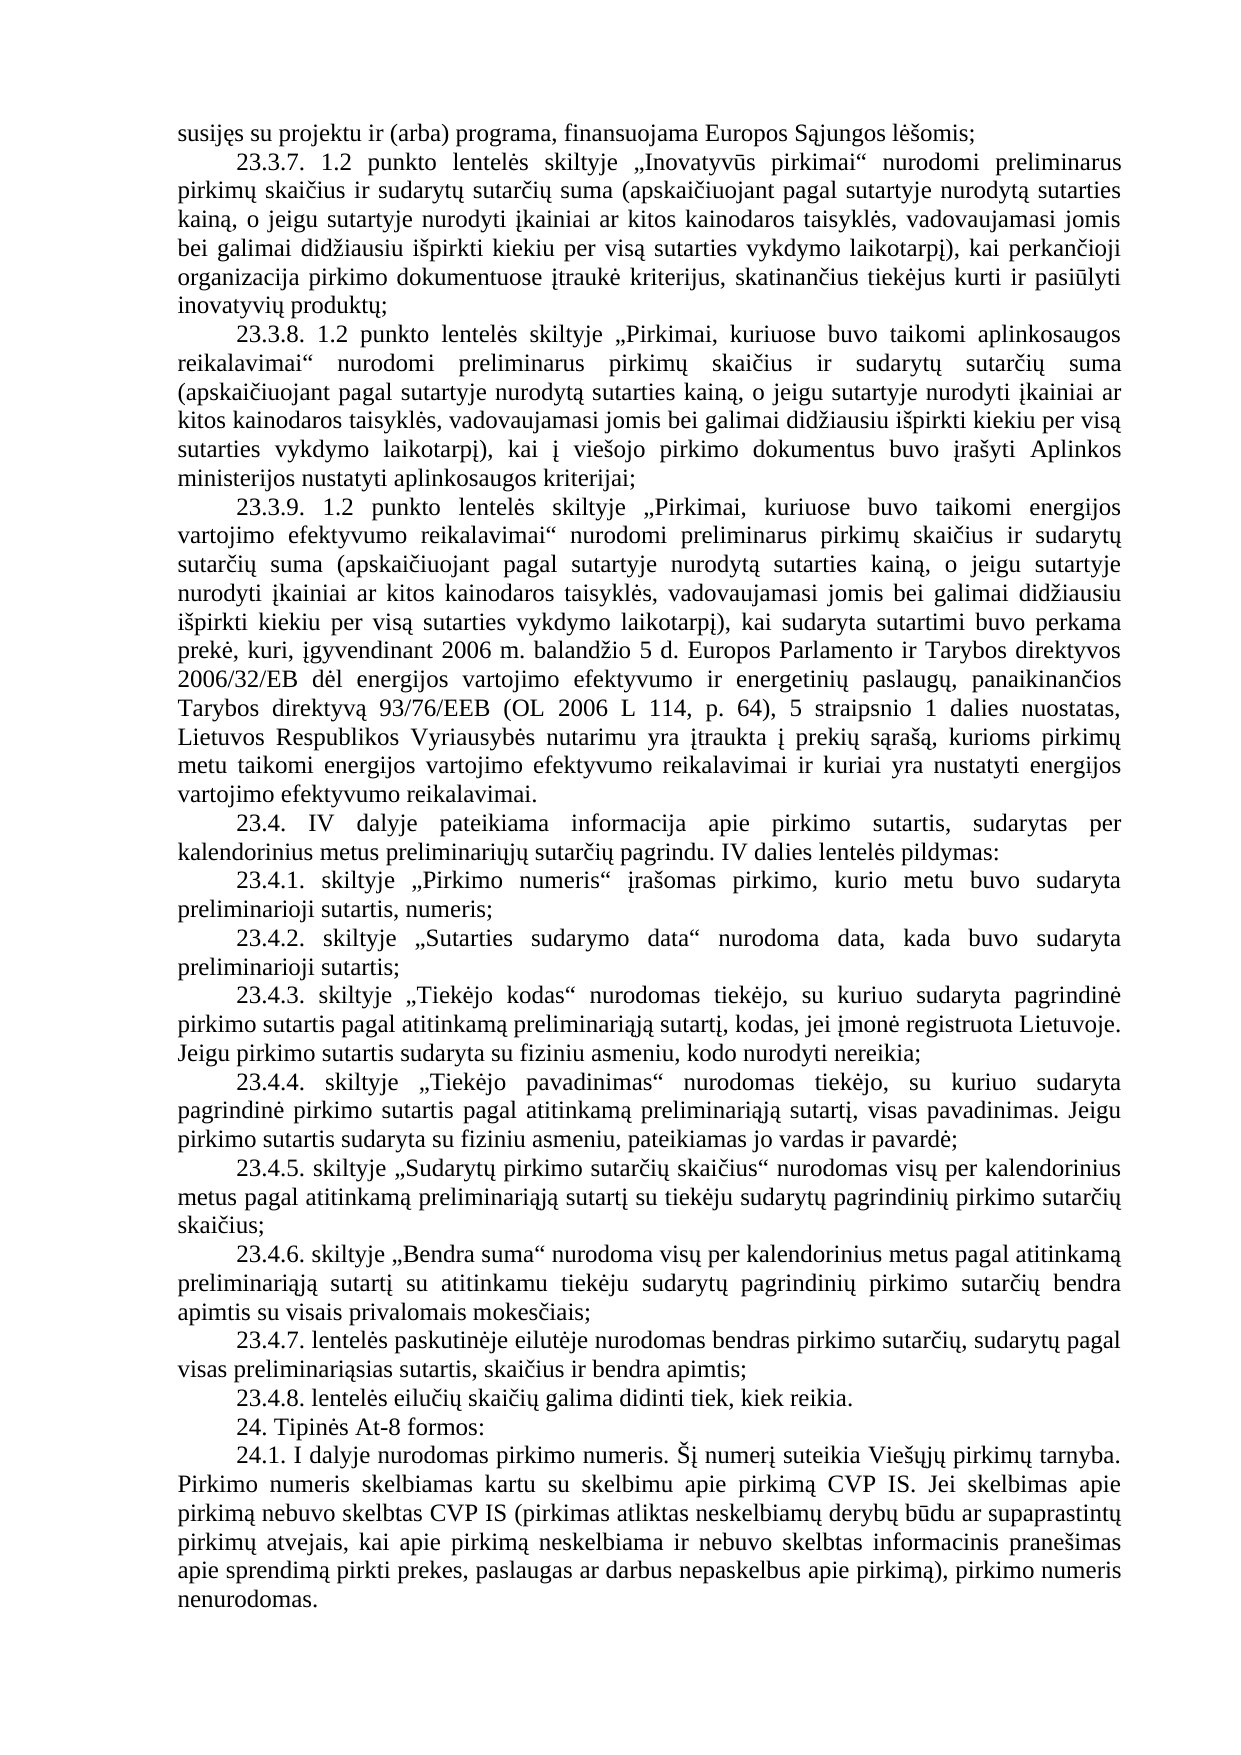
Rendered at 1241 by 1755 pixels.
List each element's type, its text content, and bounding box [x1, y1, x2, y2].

text 23.4. IV dalyje pateikiama informacija apie pirkimo sutartis, sudarytas per kalendorinius metus preliminariųjų sutarčių pagrindu. IV dalies lentelės pildymas: [177, 808, 1122, 866]
text 23.4.2. skiltyje „Sutarties sudarymo data“ nurodoma data, kada buvo sudaryta preliminarioji sutartis; [177, 923, 1122, 981]
text 23.4.6. skiltyje „Bendra suma“ nurodoma visų per kalendorinius metus pagal atitinkamą preliminariąją sutartį su atitinkamu tiekėju sudarytų pagrindinių pirkimo sutarčių bendra apimtis su visais privalomais mokesčiais; [177, 1239, 1122, 1326]
text 23.4.1. skiltyje „Pirkimo numeris“ įrašomas pirkimo, kurio metu buvo sudaryta preliminarioji sutartis, numeris; [177, 866, 1122, 923]
text 23.4.4. skiltyje „Tiekėjo pavadinimas“ nurodomas tiekėjo, su kuriuo sudaryta pagrindinė pirkimo sutartis pagal atitinkamą preliminariąją sutartį, visas pavadinimas. Jeigu pirkimo sutartis sudaryta su fiziniu asmeniu, pateikiamas jo vardas ir pavardė; [177, 1067, 1122, 1153]
text 23.4.7. lentelės paskutinėje eilutėje nurodomas bendras pirkimo sutarčių, sudarytų pagal visas preliminariąsias sutartis, skaičius ir bendra apimtis; [177, 1326, 1122, 1383]
text susijęs su projektu ir (arba) programa, finansuojama Europos Sąjungos lėšomis; [177, 118, 1122, 147]
text 24. Tipinės At-8 formos: [177, 1412, 1122, 1441]
text 24.1. I dalyje nurodomas pirkimo numeris. Šį numerį suteikia Viešųjų pirkimų tarnyba. Pirkimo numeris skelbiamas kartu su skelbimu apie pirkimą CVP IS. Jei skelbimas apie pirkimą nebuvo skelbtas CVP IS (pirkimas atliktas neskelbiamų derybų būdu ar supaprastintų pirkimų atvejais, kai apie pirkimą neskelbiama ir nebuvo skelbtas informacinis pranešimas apie sprendimą pirkti prekes, paslaugas ar darbus nepaskelbus apie pirkimą), pirkimo numeris nenurodomas. [177, 1441, 1122, 1613]
text 23.4.5. skiltyje „Sudarytų pirkimo sutarčių skaičius“ nurodomas visų per kalendorinius metus pagal atitinkamą preliminariąją sutartį su tiekėju sudarytų pagrindinių pirkimo sutarčių skaičius; [177, 1153, 1122, 1239]
text 23.3.7. 1.2 punkto lentelės skiltyje „Inovatyvūs pirkimai“ nurodomi preliminarus pirkimų skaičius ir sudarytų sutarčių suma (apskaičiuojant pagal sutartyje nurodytą sutarties kainą, o jeigu sutartyje nurodyti įkainiai ar kitos kainodaros taisyklės, vadovaujamasi jomis bei galimai didžiausiu išpirkti kiekiu per visą sutarties vykdymo laikotarpį), kai perkančioji organizacija pirkimo dokumentuose įtraukė kriterijus, skatinančius tiekėjus kurti ir pasiūlyti inovatyvių produktų; [177, 147, 1122, 319]
text 23.4.3. skiltyje „Tiekėjo kodas“ nurodomas tiekėjo, su kuriuo sudaryta pagrindinė pirkimo sutartis pagal atitinkamą preliminariąją sutartį, kodas, jei įmonė registruota Lietuvoje. Jeigu pirkimo sutartis sudaryta su fiziniu asmeniu, kodo nurodyti nereikia; [177, 981, 1122, 1067]
text 23.4.8. lentelės eilučių skaičių galima didinti tiek, kiek reikia. [177, 1383, 1122, 1412]
text 23.3.8. 1.2 punkto lentelės skiltyje „Pirkimai, kuriuose buvo taikomi aplinkosaugos reikalavimai“ nurodomi preliminarus pirkimų skaičius ir sudarytų sutarčių suma (apskaičiuojant pagal sutartyje nurodytą sutarties kainą, o jeigu sutartyje nurodyti įkainiai ar kitos kainodaros taisyklės, vadovaujamasi jomis bei galimai didžiausiu išpirkti kiekiu per visą sutarties vykdymo laikotarpį), kai į viešojo pirkimo dokumentus buvo įrašyti Aplinkos ministerijos nustatyti aplinkosaugos kriterijai; [177, 319, 1122, 492]
text 23.3.9. 1.2 punkto lentelės skiltyje „Pirkimai, kuriuose buvo taikomi energijos vartojimo efektyvumo reikalavimai“ nurodomi preliminarus pirkimų skaičius ir sudarytų sutarčių suma (apskaičiuojant pagal sutartyje nurodytą sutarties kainą, o jeigu sutartyje nurodyti įkainiai ar kitos kainodaros taisyklės, vadovaujamasi jomis bei galimai didžiausiu išpirkti kiekiu per visą sutarties vykdymo laikotarpį), kai sudaryta sutartimi buvo perkama prekė, kuri, įgyvendinant 2006 m. balandžio 5 d. Europos Parlamento ir Tarybos direktyvos 2006/32/EB dėl energijos vartojimo efektyvumo ir energetinių paslaugų, panaikinančios Tarybos direktyvą 93/76/EEB (OL 2006 L 114, p. 64), 5 straipsnio 1 dalies nuostatas, Lietuvos Respublikos Vyriausybės nutarimu yra įtraukta į prekių sąrašą, kurioms pirkimų metu taikomi energijos vartojimo efektyvumo reikalavimai ir kuriai yra nustatyti energijos vartojimo efektyvumo reikalavimai. [177, 492, 1122, 808]
